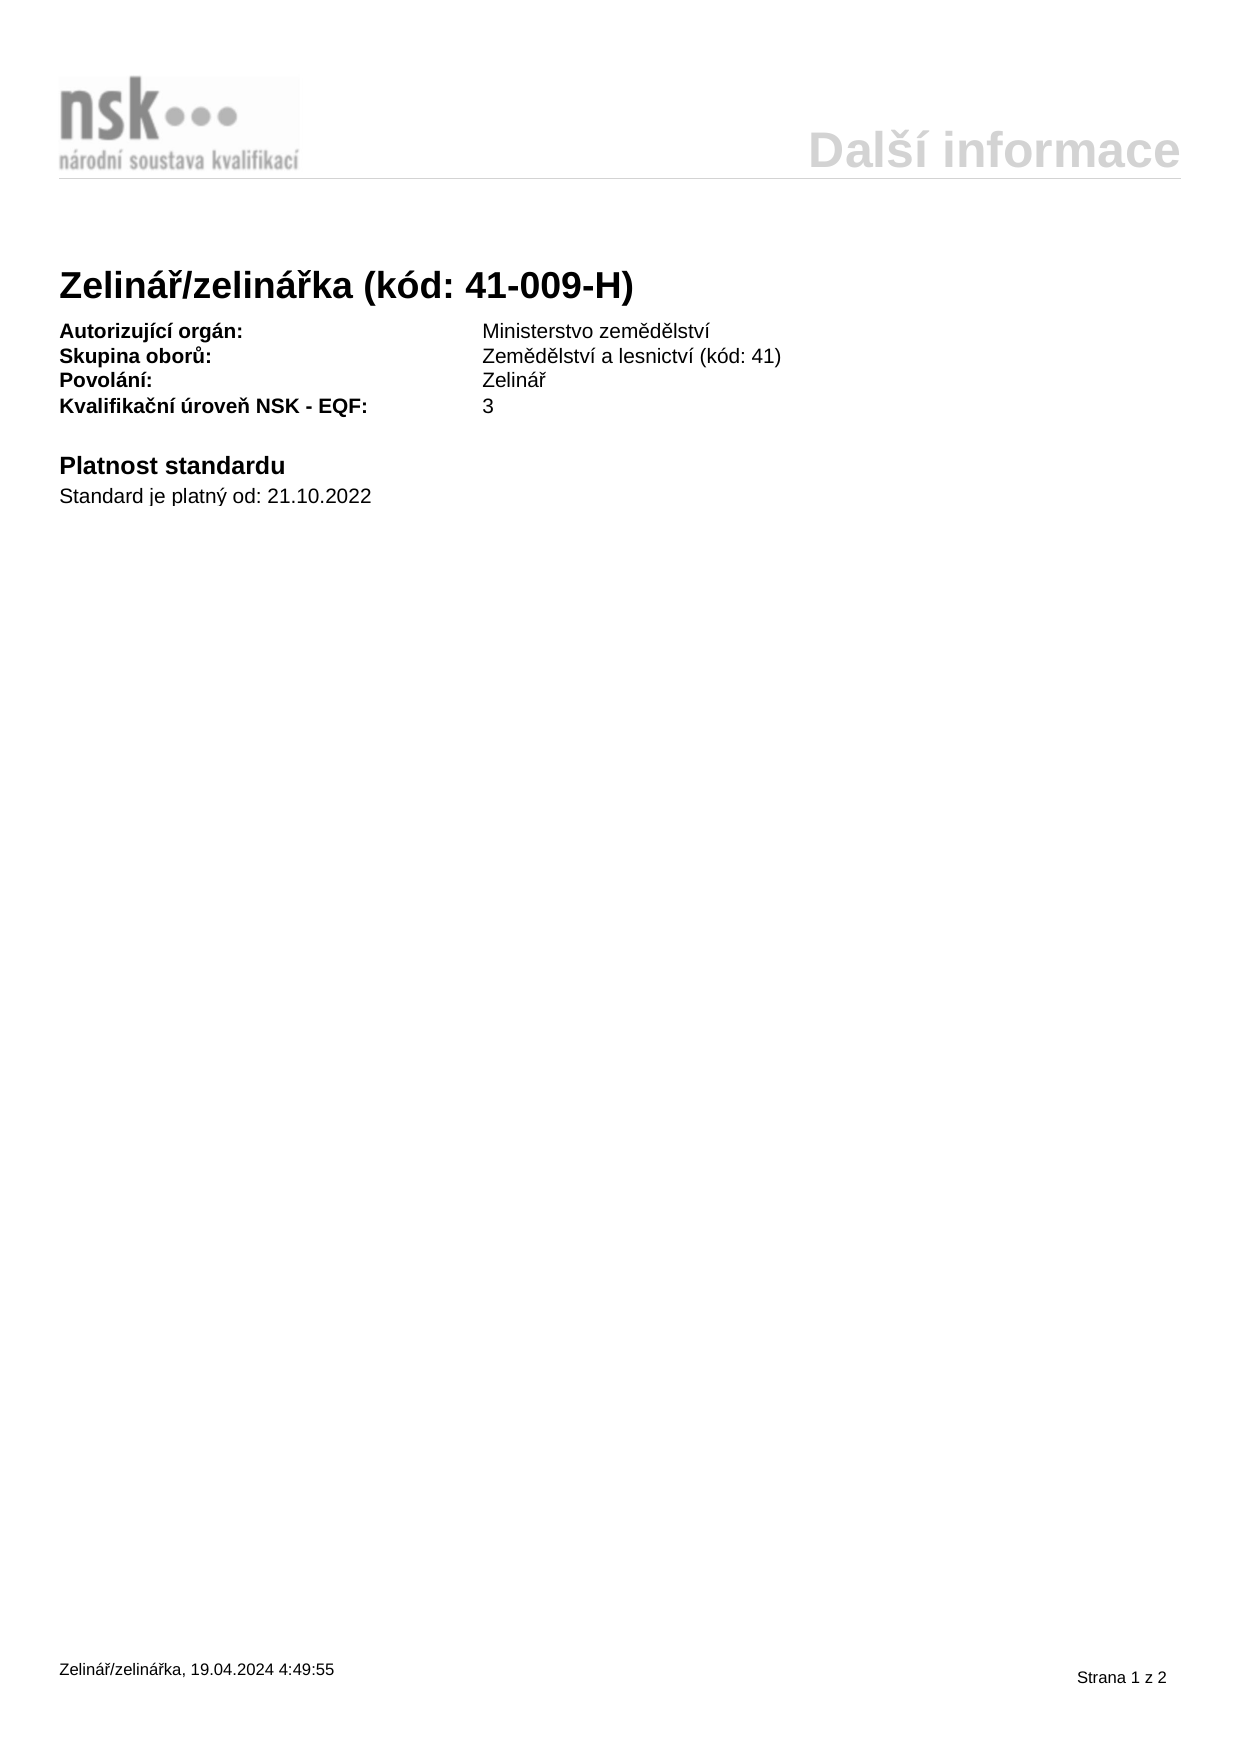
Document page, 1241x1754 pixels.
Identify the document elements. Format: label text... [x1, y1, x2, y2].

table_cell [861, 307, 1167, 319]
table_cell [619, 196, 627, 224]
table_cell [627, 506, 861, 806]
table_cell Ministerstvo zemědělství [482, 319, 1181, 344]
table_cell [59, 418, 119, 447]
table_cell [627, 307, 861, 319]
table_cell [482, 418, 619, 447]
table_header [620, 59, 627, 172]
table_cell [619, 506, 627, 806]
table_cell [482, 1384, 619, 1659]
table_cell Zemědělství a lesnictví (kód: 41) [482, 344, 1181, 368]
table_cell [1167, 307, 1181, 319]
table_cell [1167, 506, 1181, 806]
table_cell [619, 1384, 627, 1659]
table_cell [119, 1106, 482, 1383]
table_cell [861, 418, 1167, 447]
table_cell [627, 1106, 861, 1383]
table_cell [627, 806, 861, 1106]
table_cell [59, 506, 119, 806]
table_cell [482, 172, 619, 178]
table_cell [59, 307, 119, 319]
table_cell [119, 806, 482, 1106]
table_cell [119, 1384, 482, 1659]
table_cell [59, 806, 119, 1106]
table_cell [1167, 418, 1181, 447]
table_cell [627, 196, 861, 224]
table_cell [119, 172, 482, 178]
table_cell [59, 1384, 119, 1659]
table_cell [482, 1106, 619, 1383]
table_cell [1167, 196, 1181, 224]
table_cell Platnost standardu [59, 448, 1181, 483]
table_cell [627, 1384, 861, 1659]
table_cell [619, 806, 627, 1106]
table_cell Strana 1 z 2 [861, 1660, 1167, 1696]
table_cell [619, 1106, 627, 1383]
table_cell [861, 506, 1167, 806]
table_cell [861, 196, 1167, 224]
table_cell [1167, 1384, 1181, 1659]
table_cell Kvalifikační úroveň NSK - EQF: [59, 394, 482, 417]
table_cell [482, 506, 619, 806]
table_cell [482, 196, 619, 224]
table_cell [627, 418, 861, 447]
table_cell [119, 307, 482, 319]
table_cell Skupina oborů: [59, 344, 482, 368]
table_cell [861, 1106, 1167, 1383]
table_cell Autorizující orgán: [59, 319, 482, 343]
table_cell Zelinář/zelinářka, 19.04.2024 4:49:55 [59, 1660, 861, 1696]
table_cell Zelinář/zelinářka (kód: 41-009-H) [59, 224, 1181, 307]
table_cell [1167, 1660, 1181, 1696]
table_cell [119, 196, 482, 224]
table_cell [619, 307, 627, 319]
table_cell Povolání: [59, 368, 482, 392]
table_cell [861, 806, 1167, 1106]
table_cell [861, 1384, 1167, 1659]
table_cell [59, 1106, 119, 1383]
table_cell 3 [482, 394, 1181, 417]
table_cell Standard je platný od: 21.10.2022 [59, 484, 1181, 506]
table_cell [59, 172, 119, 178]
table_cell [619, 418, 627, 447]
table_header Další informace [627, 59, 1181, 178]
table_cell [119, 506, 482, 806]
table_cell [482, 806, 619, 1106]
table_cell [1167, 806, 1181, 1106]
table_cell [119, 418, 482, 447]
picture [58, 59, 620, 172]
table_cell [1167, 1106, 1181, 1383]
table_cell [59, 179, 1181, 196]
table_cell [619, 172, 627, 178]
table_cell [482, 307, 619, 319]
table_cell [59, 196, 119, 224]
table_cell Zelinář [482, 368, 1181, 393]
